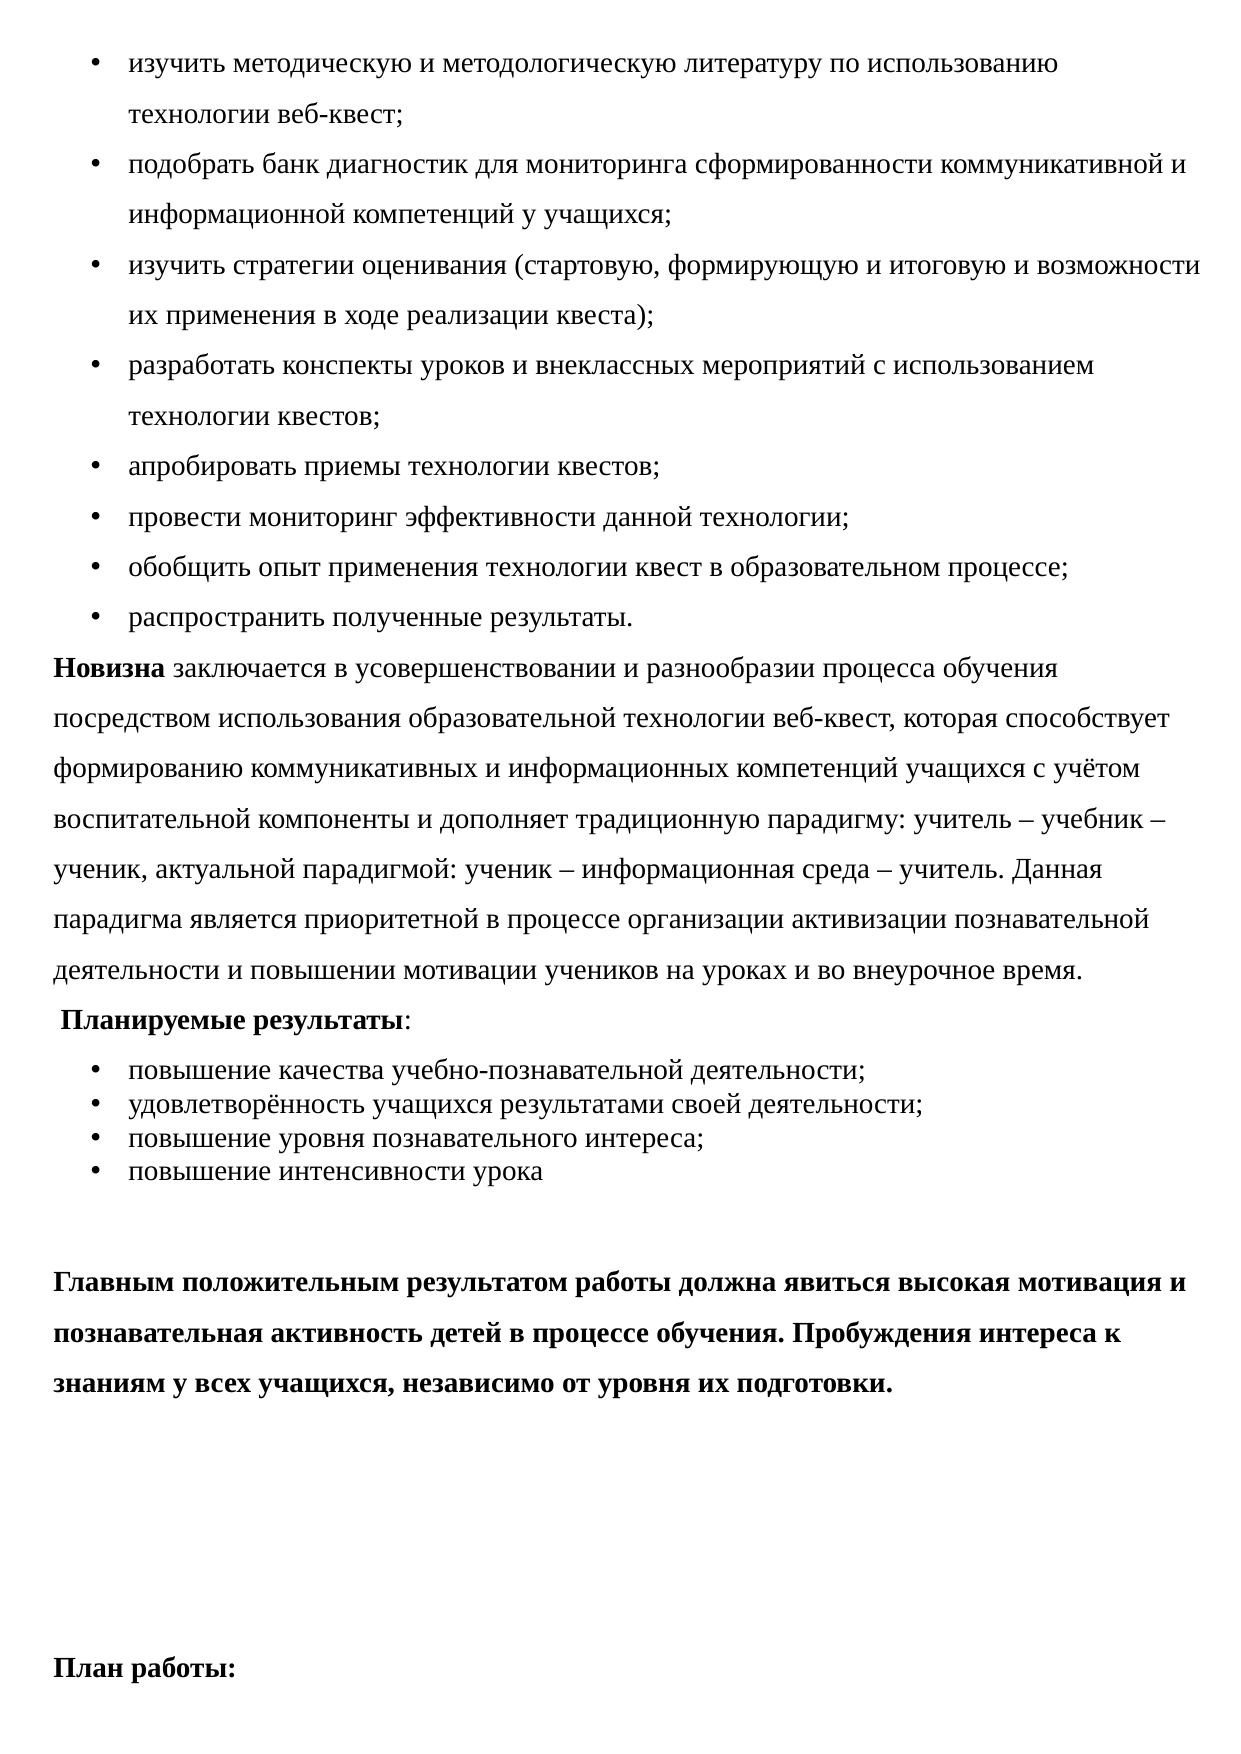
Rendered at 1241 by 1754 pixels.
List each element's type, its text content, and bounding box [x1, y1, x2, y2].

list обобщить опыт применения технологии квест в образовательном процессе; [91, 549, 1206, 583]
list повышение уровня познавательного интереса; [91, 1120, 1206, 1153]
list подобрать банк диагностик для мониторинга сформированности коммуникативной и информационной компетенций у учащихся; [91, 146, 1206, 230]
list апробировать приемы технологии квестов; [91, 448, 1206, 482]
list удовлетворённость учащихся результатами своей деятельности; [91, 1086, 1206, 1120]
list изучить стратегии оценивания (стартовую, формирующую и итоговую и возможности их применения в ходе реализации квеста); [91, 247, 1206, 331]
list повышение качества учебно-познавательной деятельности; [91, 1052, 1206, 1086]
list провести мониторинг эффективности данной технологии; [91, 499, 1206, 532]
text План работы: [53, 1650, 1206, 1684]
list разработать конспекты уроков и внеклассных мероприятий с использованием технологии квестов; [91, 347, 1206, 431]
text Планируемые результаты: [53, 1002, 1206, 1036]
list повышение интенсивности урока [91, 1153, 1206, 1187]
text Новизна заключается в усовершенствовании и разнообразии процесса обучения посредством использования образовательной технологии веб-квест, которая способствует формированию коммуникативных и информационных компетенций учащихся с учётом воспитательной компоненты и дополняет традиционную парадигму: учитель – учебник – ученик, актуальной парадигмой: ученик – информационная среда – учитель. Данная парадигма является приоритетной в процессе организации активизации познавательной деятельности и повышении мотивации учеников на уроках и во внеурочное время. [53, 650, 1206, 985]
list распространить полученные результаты. [91, 599, 1206, 633]
text Главным положительным результатом работы должна явиться высокая мотивация и познавательная активность детей в процессе обучения. Пробуждения интереса к знаниям у всех учащихся, независимо от уровня их подготовки. [53, 1264, 1206, 1399]
list изучить методическую и методологическую литературу по использованию технологии веб-квест; [91, 45, 1206, 129]
